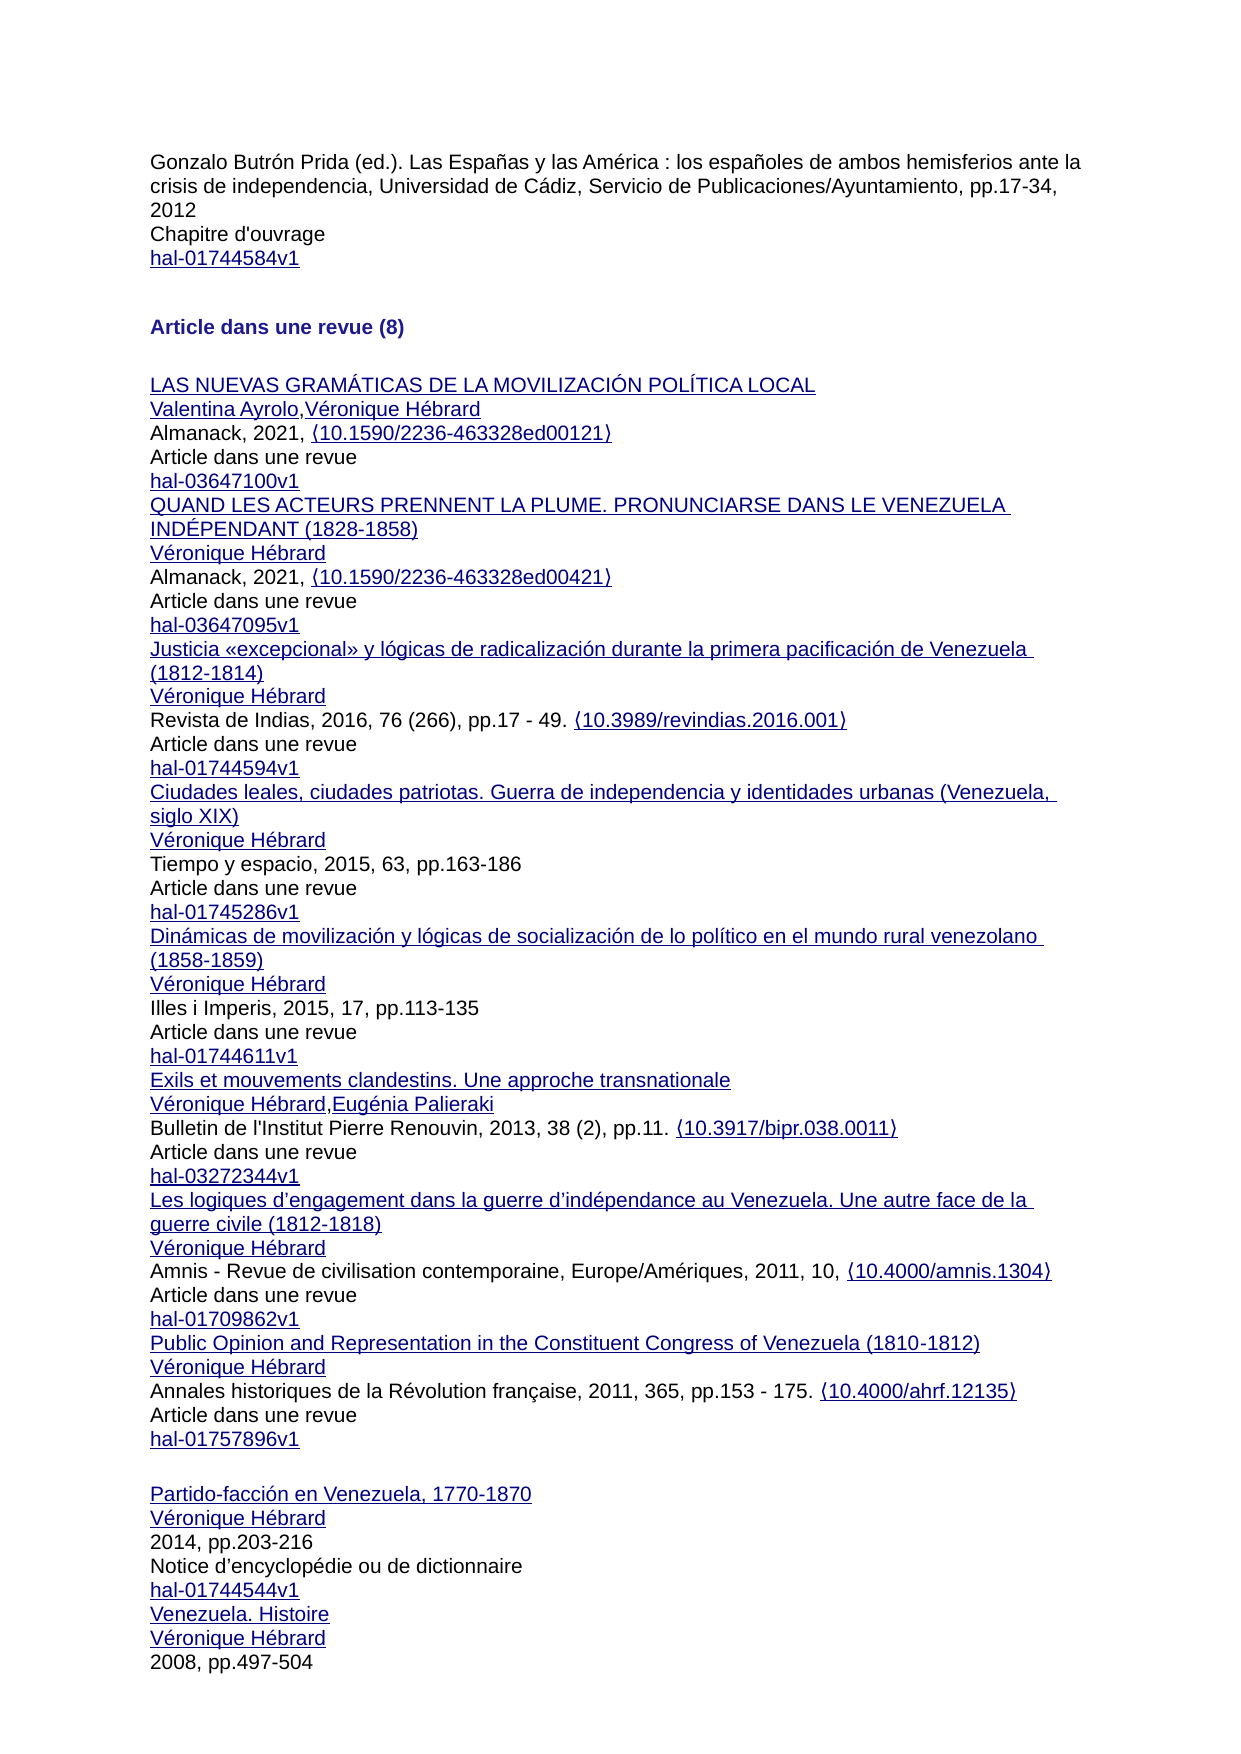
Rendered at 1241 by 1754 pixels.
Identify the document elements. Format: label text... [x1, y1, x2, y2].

table_cell Justicia «excepcional» y lógicas de radicalización durante la primera pacificación de Venezuela (1812-1814) Véronique Hébrard Revista de Indias, 2016, 76 (266), pp.17 - 49. ⟨10.3989/revindias.2016.001⟩ Article dans une revue hal-01744594v1 [150, 636, 1090, 780]
table_cell Ciudades leales, ciudades patriotas. Guerra de independencia y identidades urbanas (Venezuela, siglo XIX) Véronique Hébrard Tiempo y espacio, 2015, 63, pp.163-186 Article dans une revue hal-01745286v1 [150, 780, 1090, 924]
subtitle Article dans une revue (8) [150, 314, 1090, 338]
table_cell Exils et mouvements clandestins. Une approche transnationale Véronique Hébrard,Eugénia Palieraki Bulletin de l'Institut Pierre Renouvin, 2013, 38 (2), pp.11. ⟨10.3917/bipr.038.0011⟩ Article dans une revue hal-03272344v1 [150, 1068, 1090, 1187]
table_header LAS NUEVAS GRAMÁTICAS DE LA MOVILIZACIÓN POLÍTICA LOCAL Valentina Ayrolo,Véronique Hébrard Almanack, 2021, ⟨10.1590/2236-463328ed00121⟩ Article dans une revue hal-03647100v1 [150, 373, 1090, 493]
table_cell QUAND LES ACTEURS PRENNENT LA PLUME. PRONUNCIARSE DANS LE VENEZUELA INDÉPENDANT (1828-1858) Véronique Hébrard Almanack, 2021, ⟨10.1590/2236-463328ed00421⟩ Article dans une revue hal-03647095v1 [150, 493, 1090, 636]
table_cell Public Opinion and Representation in the Constituent Congress of Venezuela (1810‑1812) Véronique Hébrard Annales historiques de la Révolution française, 2011, 365, pp.153 - 175. ⟨10.4000/ahrf.12135⟩ Article dans une revue hal-01757896v1 [150, 1331, 1090, 1451]
table_cell Venezuela. Histoire Véronique Hébrard 2008, pp.497-504 [150, 1602, 1090, 1674]
table_cell Gonzalo Butrón Prida (ed.). Las Españas y las América : los españoles de ambos hemisferios ante la crisis de independencia, Universidad de Cádiz, Servicio de Publicaciones/Ayuntamiento, pp.17-34, 2012 Chapitre d'ouvrage hal-01744584v1 [150, 150, 1090, 270]
table_cell Les logiques d’engagement dans la guerre d’indépendance au Venezuela. Une autre face de la guerre civile (1812-1818) Véronique Hébrard Amnis - Revue de civilisation contemporaine, Europe/Amériques, 2011, 10, ⟨10.4000/amnis.1304⟩ Article dans une revue hal-01709862v1 [150, 1188, 1090, 1331]
table_header Partido-facción en Venezuela, 1770-1870 Véronique Hébrard 2014, pp.203-216 Notice d’encyclopédie ou de dictionnaire hal-01744544v1 [150, 1482, 1090, 1602]
table_cell Dinámicas de movilización y lógicas de socialización de lo político en el mundo rural venezolano (1858-1859) Véronique Hébrard Illes i Imperis, 2015, 17, pp.113-135 Article dans une revue hal-01744611v1 [150, 924, 1090, 1068]
